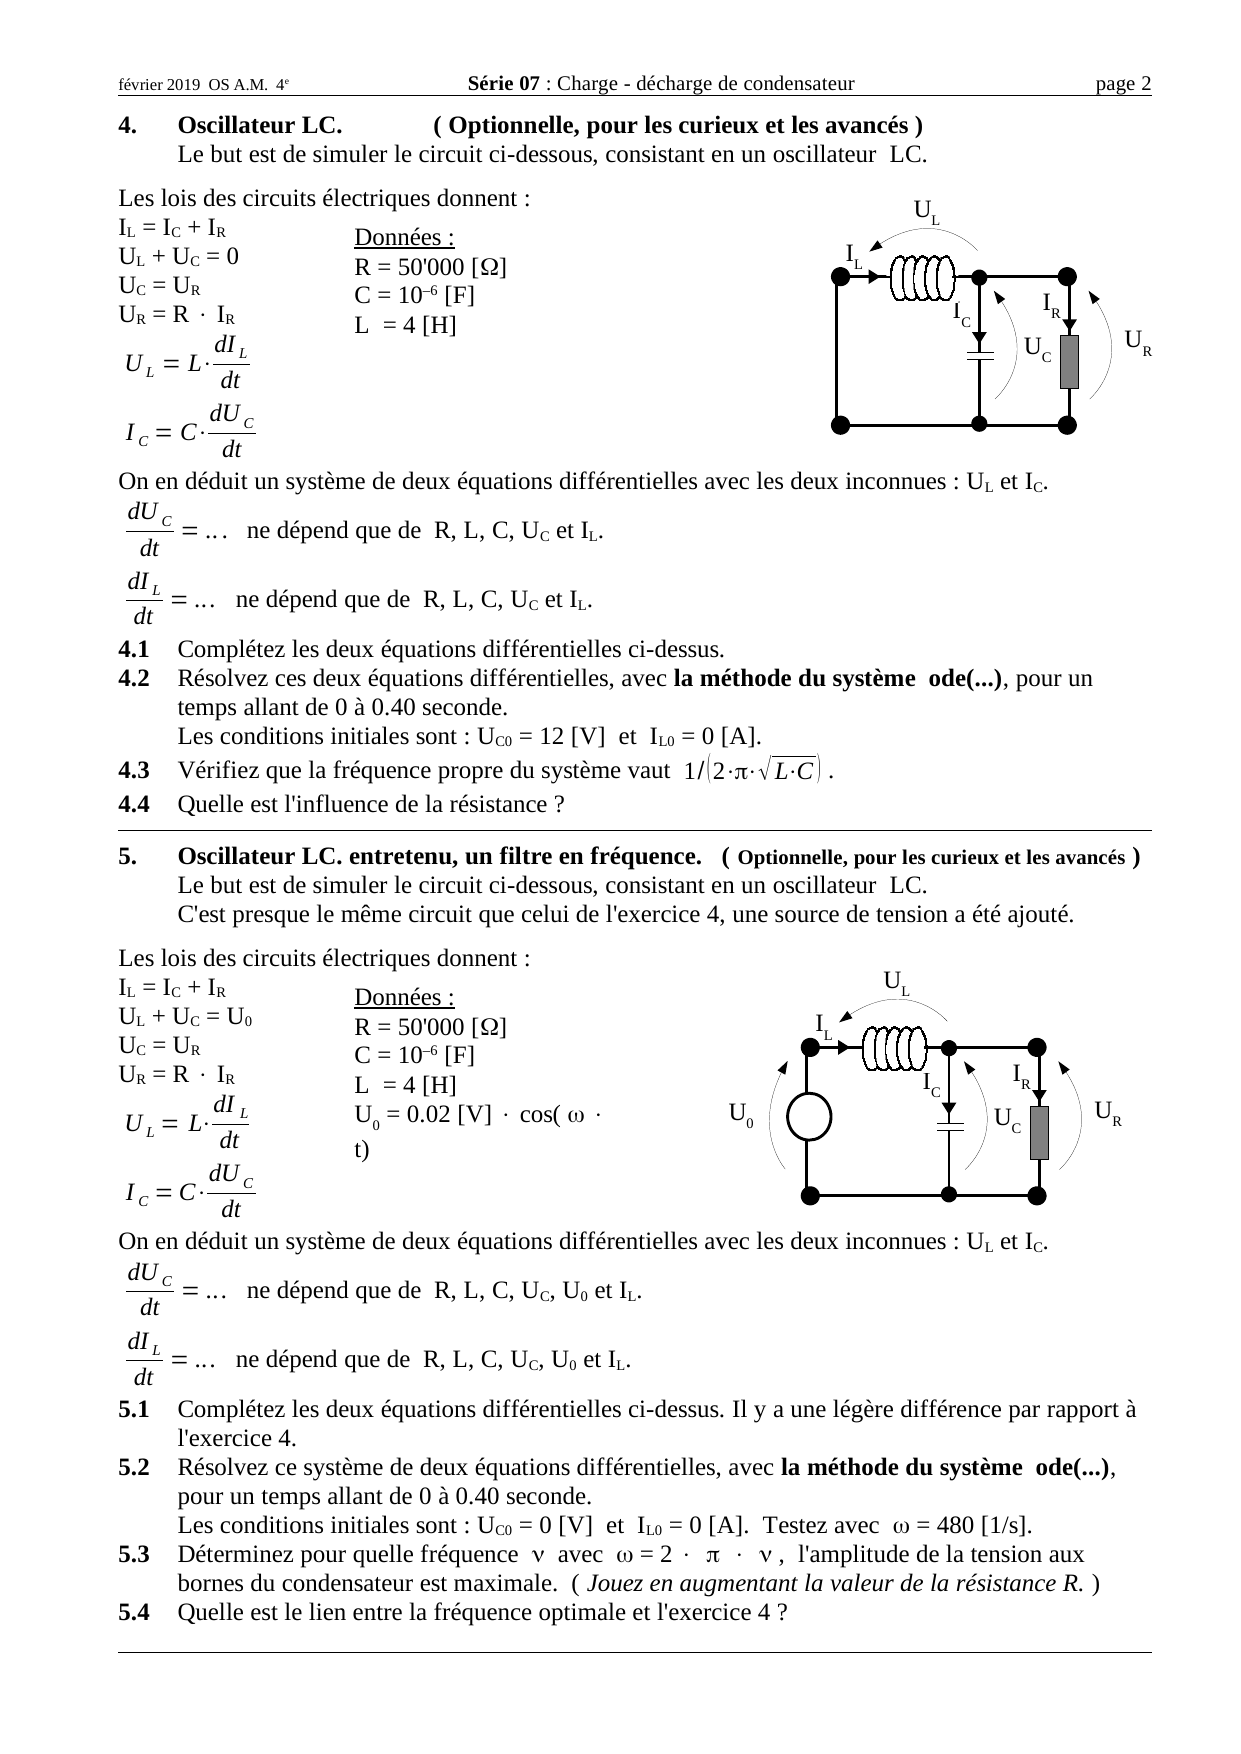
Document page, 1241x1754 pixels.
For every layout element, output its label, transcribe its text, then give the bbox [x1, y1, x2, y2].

text UR = R  IR [1097, 299, 1152, 328]
text UR = R  IR [808, 1059, 925, 1088]
text UR = R  IR [981, 299, 1013, 328]
text C'est presque le même circuit que celui de l'exercice 4, une source de tension a été ajouté. [118, 899, 1152, 928]
text UR = R  IR [1003, 299, 1068, 328]
text IL = IC + IR [118, 972, 1152, 1001]
text UL + UC = 0 [118, 241, 1152, 270]
text UR = R  IR [118, 299, 835, 328]
text [959, 278, 978, 299]
text On en déduit un système de deux équations différentielles avec les deux inconnues : UL et IC. [118, 466, 1152, 495]
text UR = R  IR [927, 1059, 948, 1088]
text 4. Oscillateur LC. ( Optionnelle, pour les curieux et les avancés ) [118, 110, 1152, 139]
text UR = R  IR [838, 299, 978, 328]
text Les conditions initiales sont : UC0 = 0 [V] et IL0 = 0 [A]. Testez avec  = 480 [1/s]. [118, 1510, 1152, 1539]
text 5.2 Résolvez ce système de deux équations différentielles, avec la méthode du système ode(...), pour un temps allant de 0 à 0.40 seconde. [118, 1452, 1152, 1510]
text [1071, 270, 1152, 299]
text 4.1 Complétez les deux équations différentielles ci-dessus. [118, 633, 1152, 663]
text UR = R  IR [950, 1059, 1038, 1088]
text UC = UR [118, 1030, 858, 1059]
text UC = UR [118, 270, 835, 299]
text 5. Oscillateur LC. entretenu, un filtre en fréquence. ( Optionnelle, pour les curieux et les avancés ) [118, 841, 1152, 870]
text [931, 1030, 1152, 1059]
text Le but est de simuler le circuit ci-dessous, consistant en un oscillateur LC. [118, 139, 1152, 168]
text UR = R  IR [118, 1059, 805, 1088]
text ne dépend que de R, L, C, UC, U0 et IL. [118, 1255, 1152, 1324]
text 4.3 Vérifiez que la fréquence propre du système vaut . [118, 750, 1152, 789]
text ne dépend que de R, L, C, UC, U0 et IL. [118, 1324, 1152, 1393]
text UR = R  IR [1041, 1059, 1152, 1088]
text IL = IC + IR [118, 212, 1152, 241]
text UL + UC = U0 [118, 1001, 1152, 1030]
text 5.3 Déterminez pour quelle fréquence  avec  = 2  p   , l'amplitude de la tension aux bornes du condensateur est maximale. ( Jouez en augmentant la valeur de la résistance R. ) [118, 1539, 1152, 1597]
text 4.4 Quelle est l'influence de la résistance ? [118, 789, 1152, 818]
text [984, 270, 1059, 275]
text UR = R  IR [1071, 299, 1108, 328]
text [981, 278, 1068, 299]
text 5.4 Quelle est le lien entre la fréquence optimale et l'exercice 4 ? [118, 1597, 1152, 1626]
text Le but est de simuler le circuit ci-dessous, consistant en un oscillateur LC. [118, 870, 1152, 899]
text On en déduit un système de deux équations différentielles avec les deux inconnues : UL et IC. [118, 1226, 1152, 1255]
text Les lois des circuits électriques donnent : [118, 942, 1152, 972]
text 4.2 Résolvez ces deux équations différentielles, avec la méthode du système ode(...), pour un temps allant de 0 à 0.40 seconde. [118, 663, 1152, 721]
text 5.1 Complétez les deux équations différentielles ci-dessus. Il y a une légère différence par rapport à l'exercice 4. [118, 1393, 1152, 1452]
text ne dépend que de R, L, C, UC et IL. [118, 495, 1152, 564]
text Les conditions initiales sont : UC0 = 12 [V] et IL0 = 0 [A]. [118, 721, 1152, 750]
text [838, 278, 886, 299]
text ne dépend que de R, L, C, UC et IL. [118, 564, 1152, 633]
text Les lois des circuits électriques donnent : [118, 182, 1152, 212]
